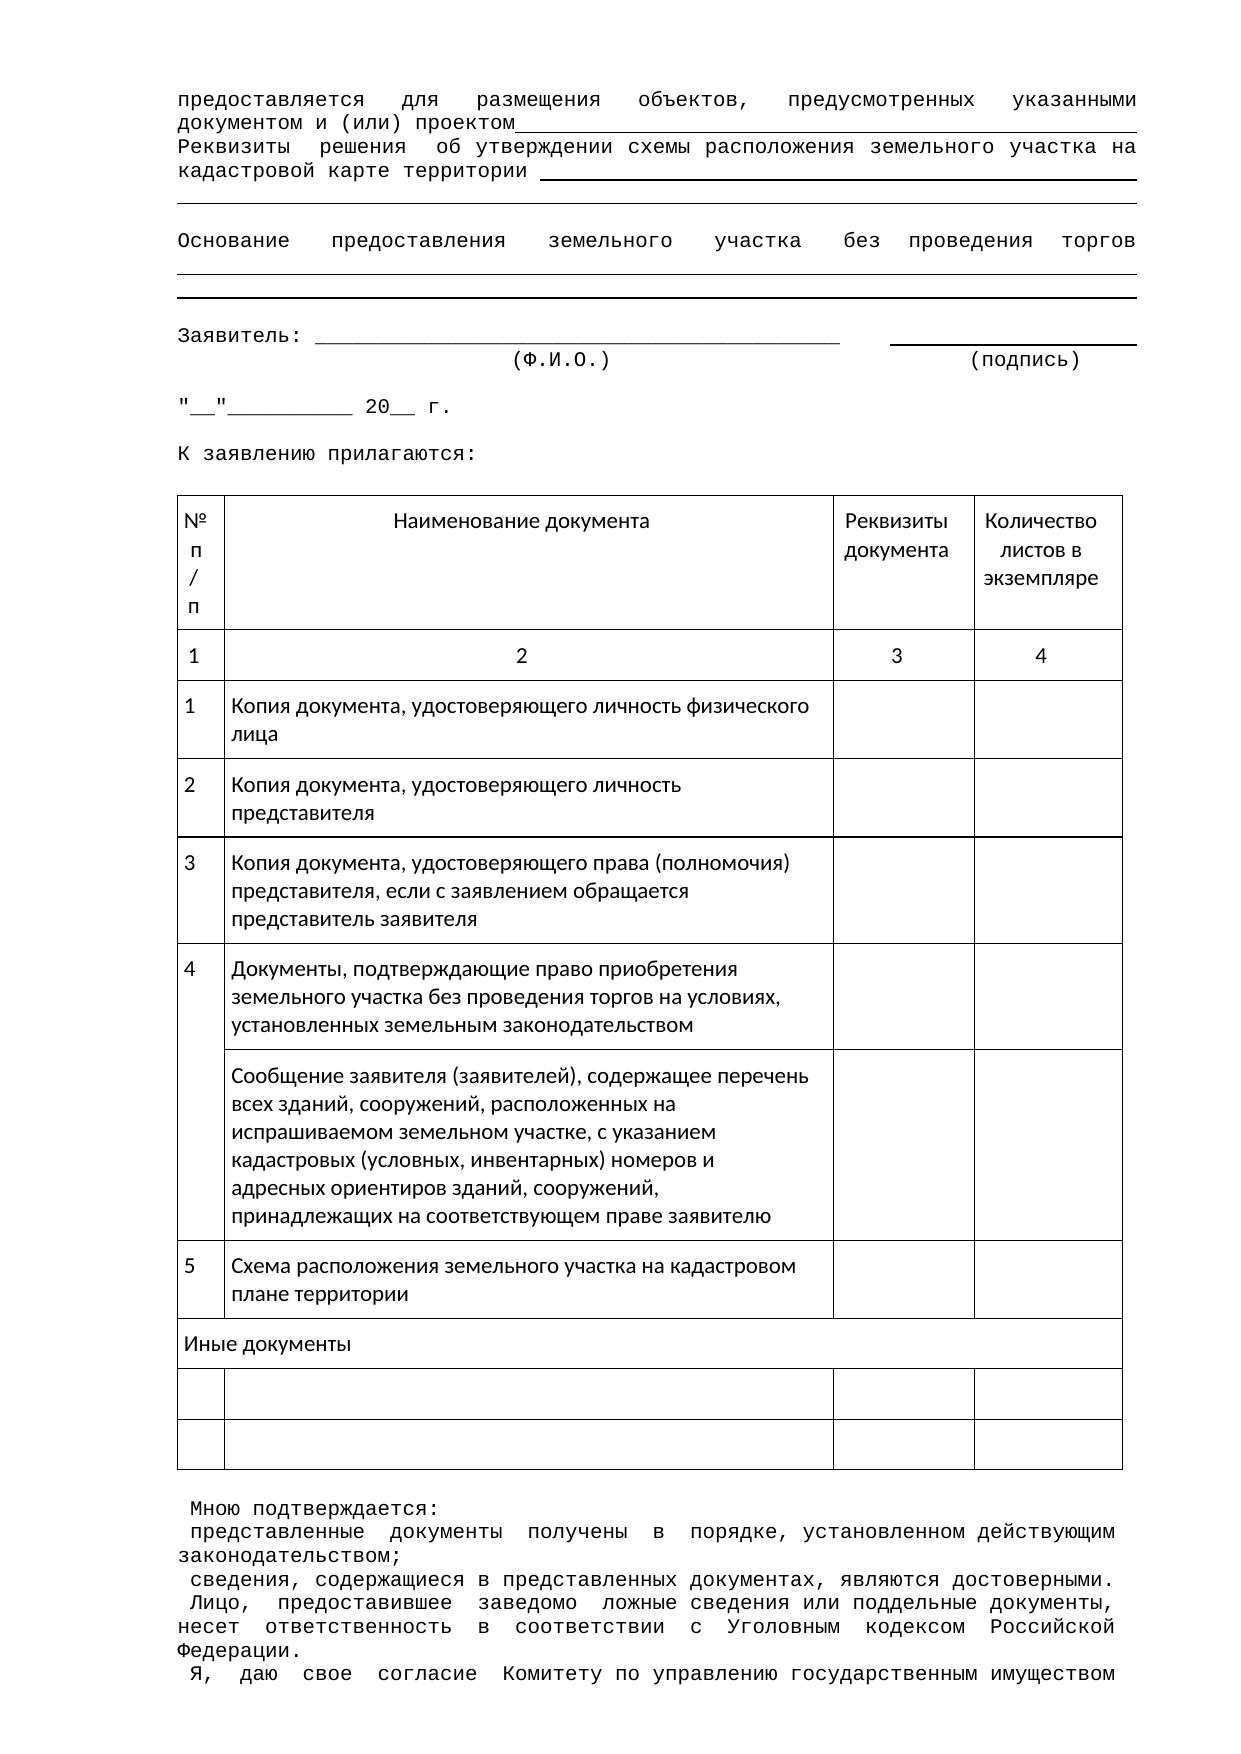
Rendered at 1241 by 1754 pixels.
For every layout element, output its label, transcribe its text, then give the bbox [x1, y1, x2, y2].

table_cell 2 [178, 759, 224, 836]
table_cell 4 [975, 630, 1122, 680]
text Федерации. [177, 1640, 1137, 1663]
table_cell 3 [834, 630, 974, 680]
table_cell [975, 1369, 1122, 1418]
text законодательством; [177, 1545, 1137, 1569]
table_cell [975, 1050, 1122, 1239]
table_cell [975, 1241, 1122, 1318]
table_cell [834, 838, 974, 943]
table_cell Схема расположения земельного участка на кадастровом плане территории [225, 1241, 833, 1318]
table_cell [834, 1050, 974, 1239]
table_cell [834, 681, 974, 758]
table_cell [975, 681, 1122, 758]
text Реквизиты решения об утверждении схемы расположения земельного участка на кадастровой карте территории [177, 136, 1137, 183]
table_cell [178, 1420, 224, 1469]
table_cell [225, 1369, 833, 1418]
table_cell 2 [225, 630, 833, 680]
table_cell [975, 1420, 1122, 1469]
text Мною подтверждается: [177, 1498, 1137, 1521]
text Я, даю свое согласие Комитету по управлению государственным имуществом [177, 1663, 1137, 1687]
text "__"__________ 20__ г. [177, 396, 1137, 420]
table_cell [225, 1420, 833, 1469]
table_cell Копия документа, удостоверяющего личность представителя [225, 759, 833, 836]
table_cell [975, 838, 1122, 943]
table_cell [975, 759, 1122, 836]
table_cell [834, 1420, 974, 1469]
text Заявитель: __________________________________________ [177, 325, 1137, 349]
text Основание предоставления земельного участка без проведения торгов [177, 231, 1137, 274]
text Лицо, предоставившее заведомо ложные сведения или поддельные документы, [177, 1592, 1137, 1616]
table_cell [834, 1241, 974, 1318]
table_cell Сообщение заявителя (заявителей), содержащее перечень всех зданий, сооружений, расположенных на испрашиваемом земельном участке, с указанием кадастровых (условных, инвентарных) номеров и адресных ориентиров зданий, сооружений, принадлежащих на соответствующем праве заявителю [225, 1050, 833, 1239]
text К заявлению прилагаются: [177, 443, 1137, 467]
text сведения, содержащиеся в представленных документах, являются достоверными. [177, 1569, 1137, 1592]
text представленные документы получены в порядке, установленном действующим [177, 1521, 1137, 1545]
table_cell Документы, подтверждающие право приобретения земельного участка без проведения торгов на условиях, установленных земельным законодательством [225, 944, 833, 1049]
table_cell Копия документа, удостоверяющего личность физического лица [225, 681, 833, 758]
table_cell 4 [178, 944, 224, 1239]
table_cell Иные документы [178, 1319, 1122, 1368]
table_cell [834, 1369, 974, 1418]
table_header Наименование документа [225, 496, 833, 629]
table_cell [834, 944, 974, 1049]
table_cell [834, 759, 974, 836]
table_cell 5 [178, 1241, 224, 1318]
table_header № п/п [178, 496, 224, 629]
table_cell [975, 944, 1122, 1049]
text (Ф.И.О.) (подпись) [177, 349, 1137, 372]
text несет ответственность в соответствии с Уголовным кодексом Российской [177, 1616, 1137, 1640]
table_cell 3 [178, 838, 224, 943]
table_header Количество листов в экземпляре [975, 496, 1122, 629]
table_cell Копия документа, удостоверяющего права (полномочия) представителя, если с заявлением обращается представитель заявителя [225, 838, 833, 943]
table_header Реквизиты документа [834, 496, 974, 629]
table_cell 1 [178, 681, 224, 758]
table_cell [178, 1369, 224, 1418]
table_cell 1 [178, 630, 224, 680]
text предоставляется для размещения объектов, предусмотренных указанными документом и (или) проектом [177, 89, 1137, 136]
